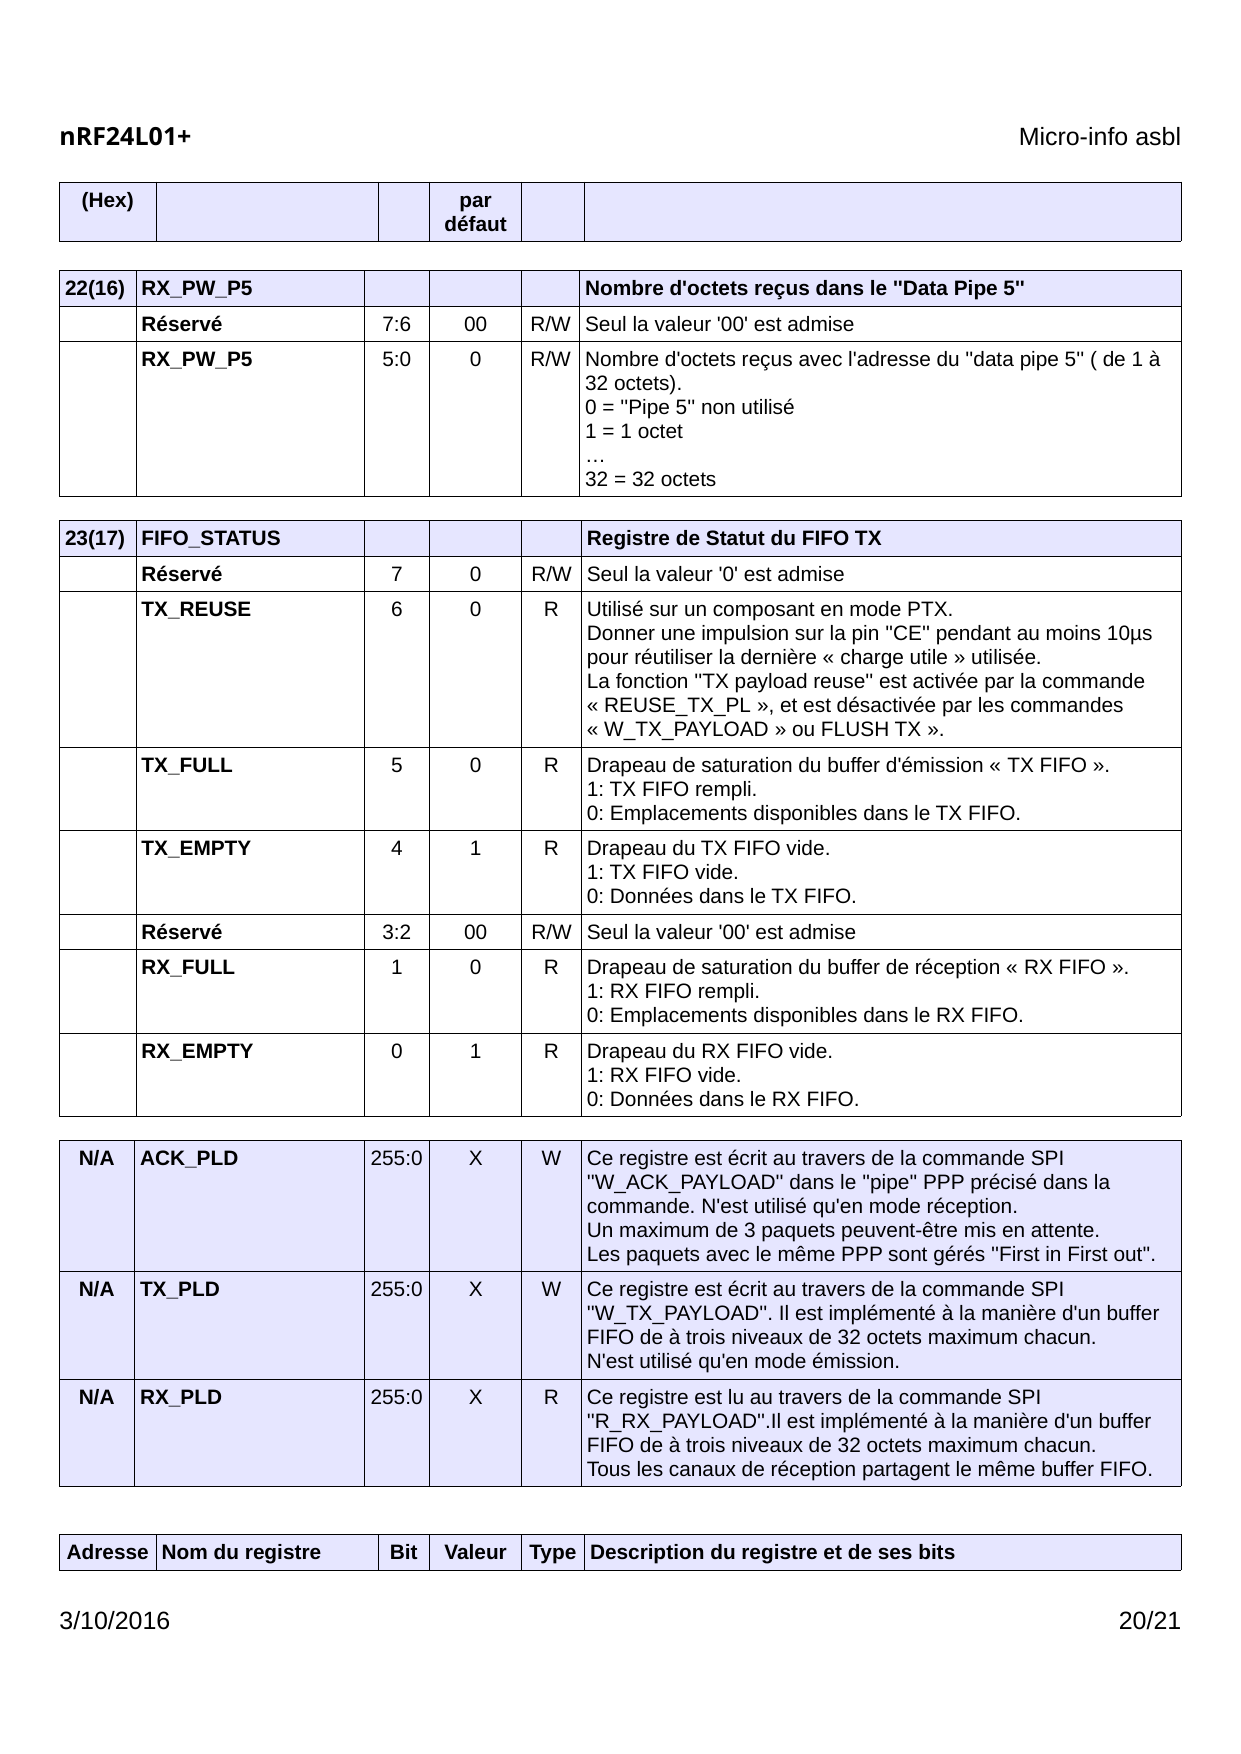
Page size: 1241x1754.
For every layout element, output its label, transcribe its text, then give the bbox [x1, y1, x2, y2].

table_cell 0 [430, 342, 521, 496]
table_cell Réservé [137, 307, 364, 341]
table_cell Réservé [137, 557, 364, 591]
table_cell Drapeau du TX FIFO vide. 1: TX FIFO vide. 0: Données dans le TX FIFO. [582, 831, 1181, 914]
table_cell Réservé [137, 915, 364, 949]
table_cell Ce registre est lu au travers de la commande SPI ''R_RX_PAYLOAD''.Il est implémenté à la manière d'un buffer FIFO de à trois niveaux de 32 octets maximum chacun. Tous les canaux de réception partagent le même buffer FIFO. [582, 1380, 1181, 1486]
table_header [522, 183, 584, 241]
table_header Nom du registre [157, 1535, 378, 1570]
table_cell Seul la valeur '00' est admise [582, 915, 1181, 949]
table_cell 255:0 [365, 1380, 429, 1486]
table_header Nombre d'octets reçus dans le ''Data Pipe 5'' [580, 271, 1181, 306]
table_cell R/W [522, 342, 579, 496]
table_header 255:0 [365, 1141, 429, 1271]
table_cell R/W [522, 307, 579, 341]
table_cell Drapeau de saturation du buffer d'émission « TX FIFO ». 1: TX FIFO rempli. 0: Emplacements disponibles dans le TX FIFO. [582, 748, 1181, 830]
table_cell RX_PW_P5 [137, 342, 364, 496]
table_cell [60, 950, 136, 1033]
table_cell 255:0 [365, 1272, 429, 1379]
table_cell 0 [430, 592, 521, 747]
table_header X [430, 1141, 521, 1271]
table_cell 0 [365, 1034, 429, 1116]
table_cell 1 [365, 950, 429, 1033]
table_header [522, 521, 581, 556]
table_cell Ce registre est écrit au travers de la commande SPI ''W_TX_PAYLOAD''. Il est implémenté à la manière d'un buffer FIFO de à trois niveaux de 32 octets maximum chacun. N'est utilisé qu'en mode émission. [582, 1272, 1181, 1379]
table_cell R [522, 592, 581, 747]
table_cell Drapeau du RX FIFO vide. 1: RX FIFO vide. 0: Données dans le RX FIFO. [582, 1034, 1181, 1116]
table_cell Utilisé sur un composant en mode PTX. Donner une impulsion sur la pin ''CE'' pendant au moins 10µs pour réutiliser la dernière « charge utile » utilisée. La fonction ''TX payload reuse'' est activée par la commande « REUSE_TX_PL », et est désactivée par les commandes « W_TX_PAYLOAD » ou FLUSH TX ». [582, 592, 1181, 747]
table_header [585, 183, 1181, 241]
table_header Valeur [430, 1535, 521, 1570]
table_cell 00 [430, 307, 521, 341]
table_cell N/A [60, 1272, 134, 1379]
table_cell [60, 307, 136, 341]
table_cell R [522, 1034, 581, 1116]
table_cell 0 [430, 950, 521, 1033]
table_cell Drapeau de saturation du buffer de réception « RX FIFO ». 1: RX FIFO rempli. 0: Emplacements disponibles dans le RX FIFO. [582, 950, 1181, 1033]
table_header Type [522, 1535, 584, 1570]
table_cell 4 [365, 831, 429, 914]
table_header Adresse [60, 1535, 156, 1570]
table_cell 5:0 [365, 342, 429, 496]
table_cell 1 [430, 831, 521, 914]
table_header [365, 521, 429, 556]
table_cell TX_EMPTY [137, 831, 364, 914]
table_cell 1 [430, 1034, 521, 1116]
table_header Bit [379, 1535, 429, 1570]
table_header [379, 183, 429, 241]
table_header Ce registre est écrit au travers de la commande SPI ''W_ACK_PAYLOAD'' dans le ''pipe'' PPP précisé dans la commande. N'est utilisé qu'en mode réception. Un maximum de 3 paquets peuvent-être mis en attente. Les paquets avec le même PPP sont gérés ''First in First out''. [582, 1141, 1181, 1271]
table_cell R/W [522, 557, 581, 591]
table_header [522, 271, 579, 306]
table_cell Seul la valeur '00' est admise [580, 307, 1181, 341]
table_cell 0 [430, 557, 521, 591]
table_header [430, 521, 521, 556]
table_cell 6 [365, 592, 429, 747]
table_cell TX_FULL [137, 748, 364, 830]
table_header N/A [60, 1141, 134, 1271]
table_cell 5 [365, 748, 429, 830]
table_cell 3:2 [365, 915, 429, 949]
table_cell 7 [365, 557, 429, 591]
table_header [430, 271, 521, 306]
table_cell 00 [430, 915, 521, 949]
table_cell TX_REUSE [137, 592, 364, 747]
table_cell [60, 831, 136, 914]
table_header RX_PW_P5 [137, 271, 364, 306]
table_cell [60, 915, 136, 949]
table_header FIFO_STATUS [137, 521, 364, 556]
table_cell TX_PLD [135, 1272, 364, 1379]
table_header W [522, 1141, 581, 1271]
table_cell N/A [60, 1380, 134, 1486]
table_cell 7:6 [365, 307, 429, 341]
table_cell Seul la valeur '0' est admise [582, 557, 1181, 591]
table_cell Nombre d'octets reçus avec l'adresse du ''data pipe 5'' ( de 1 à 32 octets). 0 = ''Pipe 5'' non utilisé 1 = 1 octet … 32 = 32 octets [580, 342, 1181, 496]
table_cell [60, 748, 136, 830]
table_cell W [522, 1272, 581, 1379]
table_header 23(17) [60, 521, 136, 556]
table_cell RX_FULL [137, 950, 364, 1033]
table_header Description du registre et de ses bits [585, 1535, 1181, 1570]
table_cell [60, 557, 136, 591]
table_header [365, 271, 429, 306]
table_cell RX_PLD [135, 1380, 364, 1486]
table_cell R [522, 1380, 581, 1486]
table_cell X [430, 1380, 521, 1486]
table_cell R [522, 831, 581, 914]
table_cell X [430, 1272, 521, 1379]
table_header ACK_PLD [135, 1141, 364, 1271]
table_cell R [522, 950, 581, 1033]
table_cell R [522, 748, 581, 830]
table_cell RX_EMPTY [137, 1034, 364, 1116]
table_cell R/W [522, 915, 581, 949]
table_cell [60, 592, 136, 747]
table_header Registre de Statut du FIFO TX [582, 521, 1181, 556]
table_header 22(16) [60, 271, 136, 306]
table_header [157, 183, 378, 241]
table_cell 0 [430, 748, 521, 830]
table_cell [60, 342, 136, 496]
table_header (Hex) [60, 183, 156, 241]
table_header par défaut [430, 183, 521, 241]
table_cell [60, 1034, 136, 1116]
